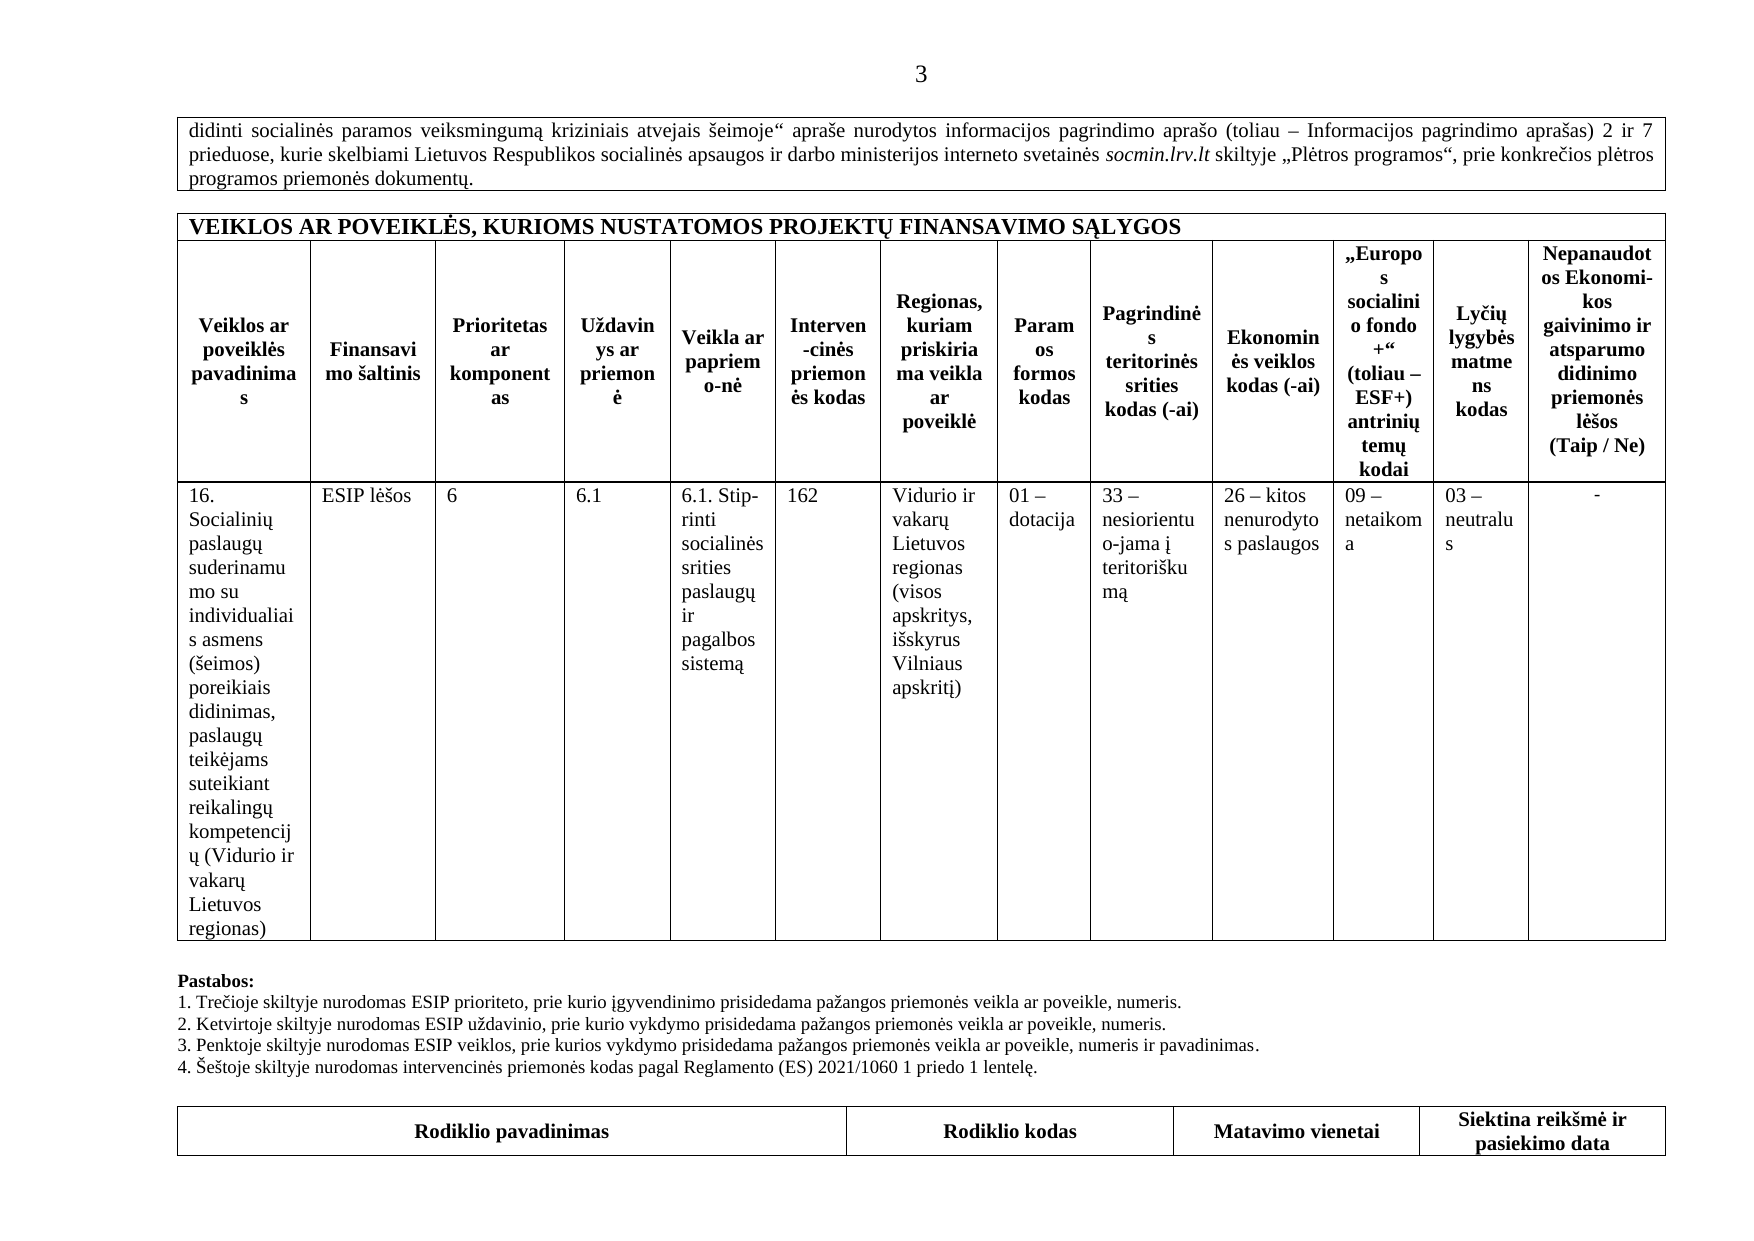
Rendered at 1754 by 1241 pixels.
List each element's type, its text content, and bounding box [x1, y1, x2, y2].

text 3. Penktoje skiltyje nurodomas ESIP veiklos, prie kurios vykdymo prisidedama pažangos priemonės veikla ar poveikle, numeris ir pavadinimas. [177, 1034, 1665, 1056]
table_cell ESIP lėšos [311, 483, 435, 940]
table_cell Nepanaudotos Ekonomi-kos gaivinimo ir atsparumo didinimo priemonės lėšos (Taip / Ne) [1529, 241, 1665, 481]
table_cell 01 – dotacija [998, 483, 1090, 940]
table_cell Uždavinys ar priemonė [565, 241, 670, 481]
table_cell 03 – neutralus [1434, 483, 1528, 940]
table_cell 33 – nesiorientuo-jama į teritoriškumą [1091, 483, 1212, 940]
table_cell 6.1. Stip-rinti socialinės srities paslaugų ir pagalbos sistemą [671, 483, 775, 940]
text Pastabos: [177, 969, 1665, 991]
table_cell Veikla ar papriemo-nė [671, 241, 775, 481]
table_header VEIKLOS AR POVEIKLĖS, KURIOMS NUSTATOMOS PROJEKTŲ FINANSAVIMO SĄLYGOS [178, 214, 1665, 240]
table_cell Interven-cinės priemonės kodas [776, 241, 880, 481]
table_cell Regionas, kuriam priskiriama veikla ar poveiklė [881, 241, 997, 481]
table_header Rodiklio pavadinimas [178, 1107, 846, 1155]
table_cell „Europos socialinio fondo +“ (toliau – ESF+) antrinių temų kodai [1334, 241, 1433, 481]
table_header Rodiklio kodas [847, 1107, 1173, 1155]
table_cell 6.1 [565, 483, 670, 940]
text 4. Šeštoje skiltyje nurodomas intervencinės priemonės kodas pagal Reglamento (ES) 2021/1060 1 priedo 1 lentelę. [177, 1056, 1665, 1077]
table_cell - [1529, 483, 1665, 940]
text 2. Ketvirtoje skiltyje nurodomas ESIP uždavinio, prie kurio vykdymo prisidedama pažangos priemonės veikla ar poveikle, numeris. [177, 1013, 1665, 1034]
table_cell 09 – netaikoma [1334, 483, 1433, 940]
table_cell Finansavimo šaltinis [311, 241, 435, 481]
text 1. Trečioje skiltyje nurodomas ESIP prioriteto, prie kurio įgyvendinimo prisidedama pažangos priemonės veikla ar poveikle, numeris. [177, 991, 1665, 1013]
table_cell 6 [436, 483, 564, 940]
table_cell didinti socialinės paramos veiksmingumą kriziniais atvejais šeimoje“ apraše nurodytos informacijos pagrindimo aprašo (toliau – Informacijos pagrindimo aprašas) 2 ir 7 prieduose, kurie skelbiami Lietuvos Respublikos socialinės apsaugos ir darbo ministerijos interneto svetainės socmin.lrv.lt skiltyje „Plėtros programos“, prie konkrečios plėtros programos priemonės dokumentų. [178, 118, 1665, 190]
table_cell Prioritetas ar komponentas [436, 241, 564, 481]
table_cell Ekonominės veiklos kodas (-ai) [1213, 241, 1333, 481]
table_cell 16. Socialinių paslaugų suderinamumo su individualiais asmens (šeimos) poreikiais didinimas, paslaugų teikėjams suteikiant reikalingų kompetencijų (Vidurio ir vakarų Lietuvos regionas) [178, 483, 310, 940]
table_cell 26 – kitos nenurodytos paslaugos [1213, 483, 1333, 940]
table_cell 162 [776, 483, 880, 940]
table_cell Lyčių lygybės matmens kodas [1434, 241, 1528, 481]
table_cell Paramos formos kodas [998, 241, 1090, 481]
table_header Siektina reikšmė ir pasiekimo data [1420, 1107, 1665, 1155]
table_cell Vidurio ir vakarų Lietuvos regionas (visos apskritys, išskyrus Vilniaus apskritį) [881, 483, 997, 940]
table_cell Veiklos ar poveiklės pavadinimas [178, 241, 310, 481]
table_header Matavimo vienetai [1174, 1107, 1419, 1155]
table_cell Pagrindinės teritorinės srities kodas (-ai) [1091, 241, 1212, 481]
